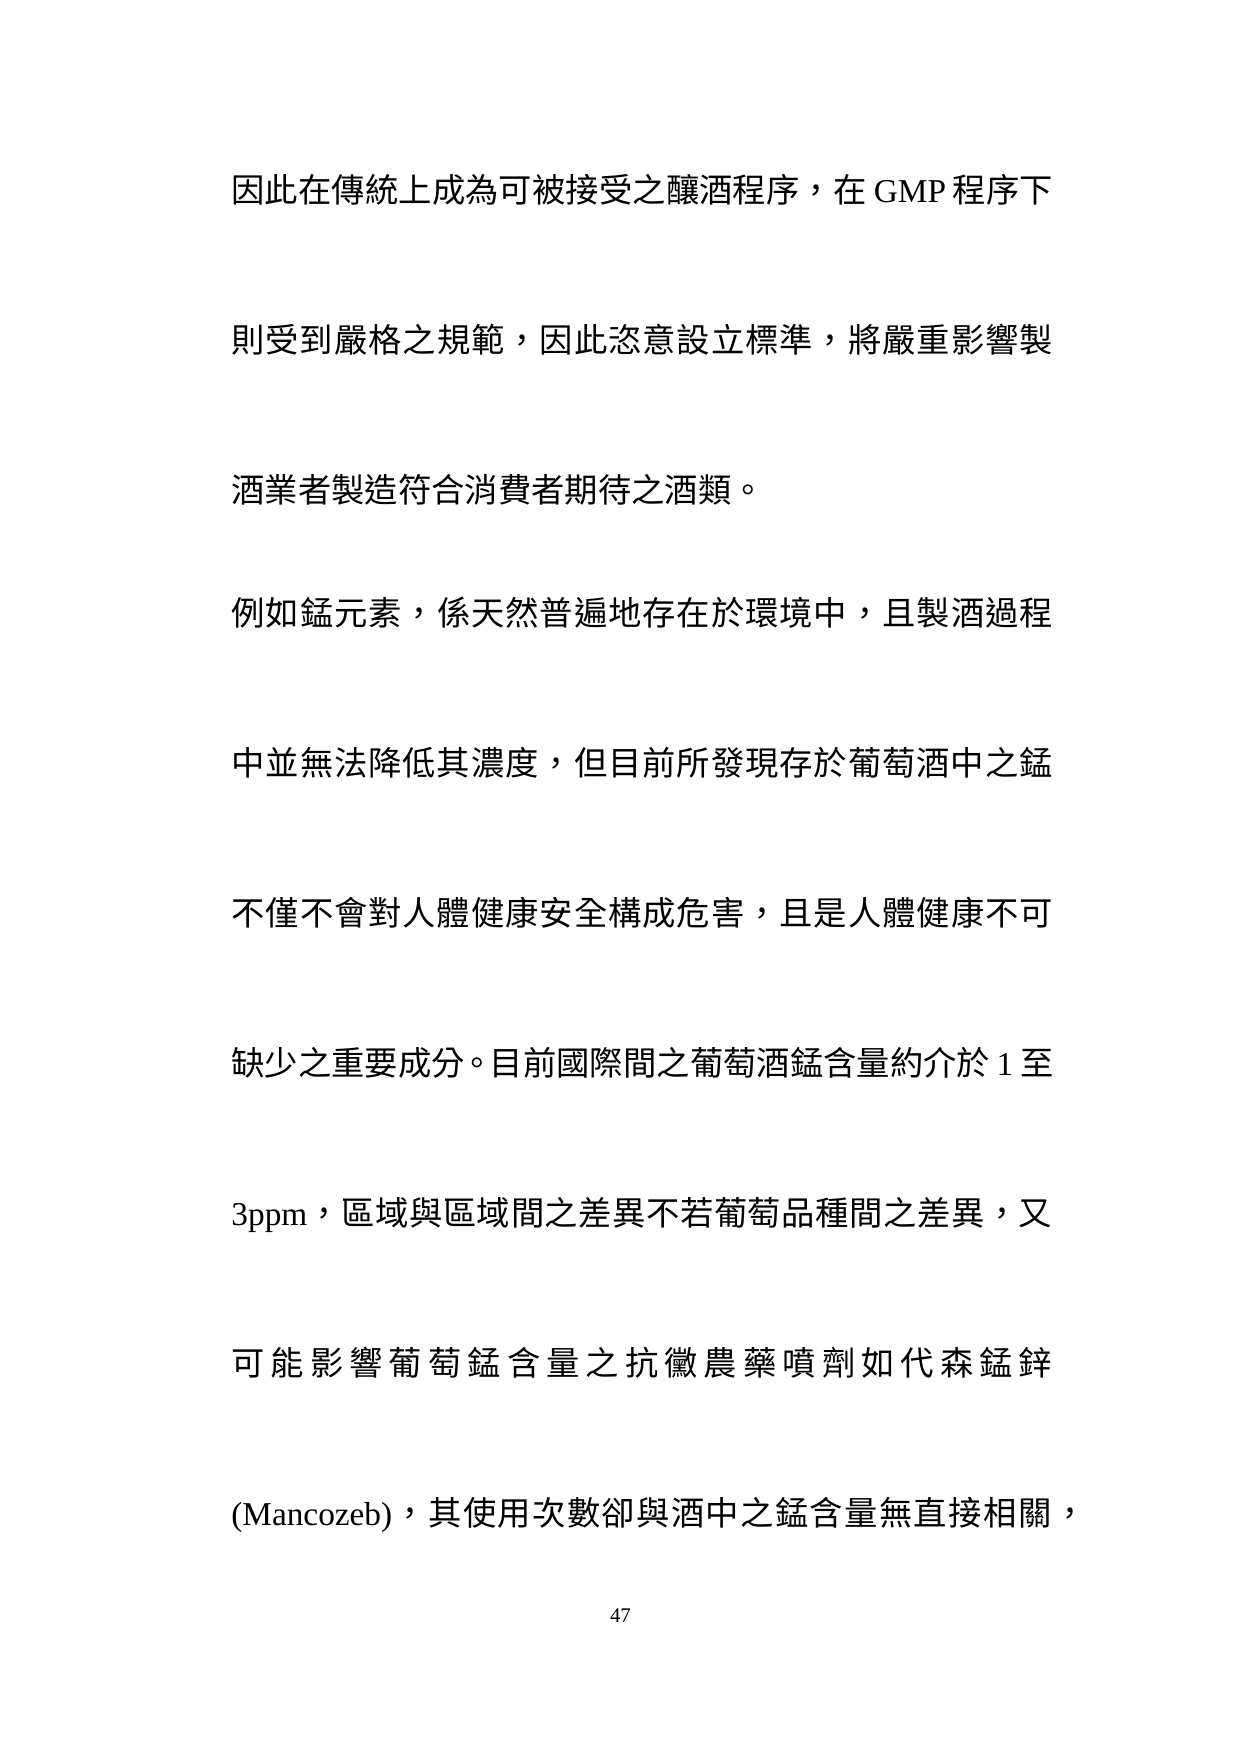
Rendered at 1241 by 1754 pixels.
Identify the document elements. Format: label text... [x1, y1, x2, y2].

text 例如錳元素，係天然普遍地存在於環境中，且製酒過程中並無法降低其濃度，但目前所發現存於葡萄酒中之錳不僅不會對人體健康安全構成危害，且是人體健康不可缺少之重要成分。目前國際間之葡萄酒錳含量約介於1至3ppm，區域與區域間之差異不若葡萄品種間之差異，又可能影響葡萄錳含量之抗黴農藥噴劑如代森錳鋅(Mancozeb)，其使用次數卻與酒中之錳含量無直接相關，因此貿然訂定錳含量標準，非但無法保護消費者健康，將徒增貿易障礙。 [231, 573, 1053, 1548]
text Wilkes博士指出包括酒石酸、蘋果酸、乳酸、琥珀酸、醋酸及檸檬酸為葡萄酒內之主要有機酸。各有機酸之比例則與品種及氣候與土壤等環境因子相關，造就葡萄酒之口感、顏色及穩定程度，也形成葡萄酒之風格。葡萄酒酸值調整，因此在傳統上成為可被接受之釀酒程序，在GMP程序下則受到嚴格之規範，因此恣意設立標準，將嚴重影響製酒業者製造符合消費者期待之酒類。 [231, 150, 1053, 525]
